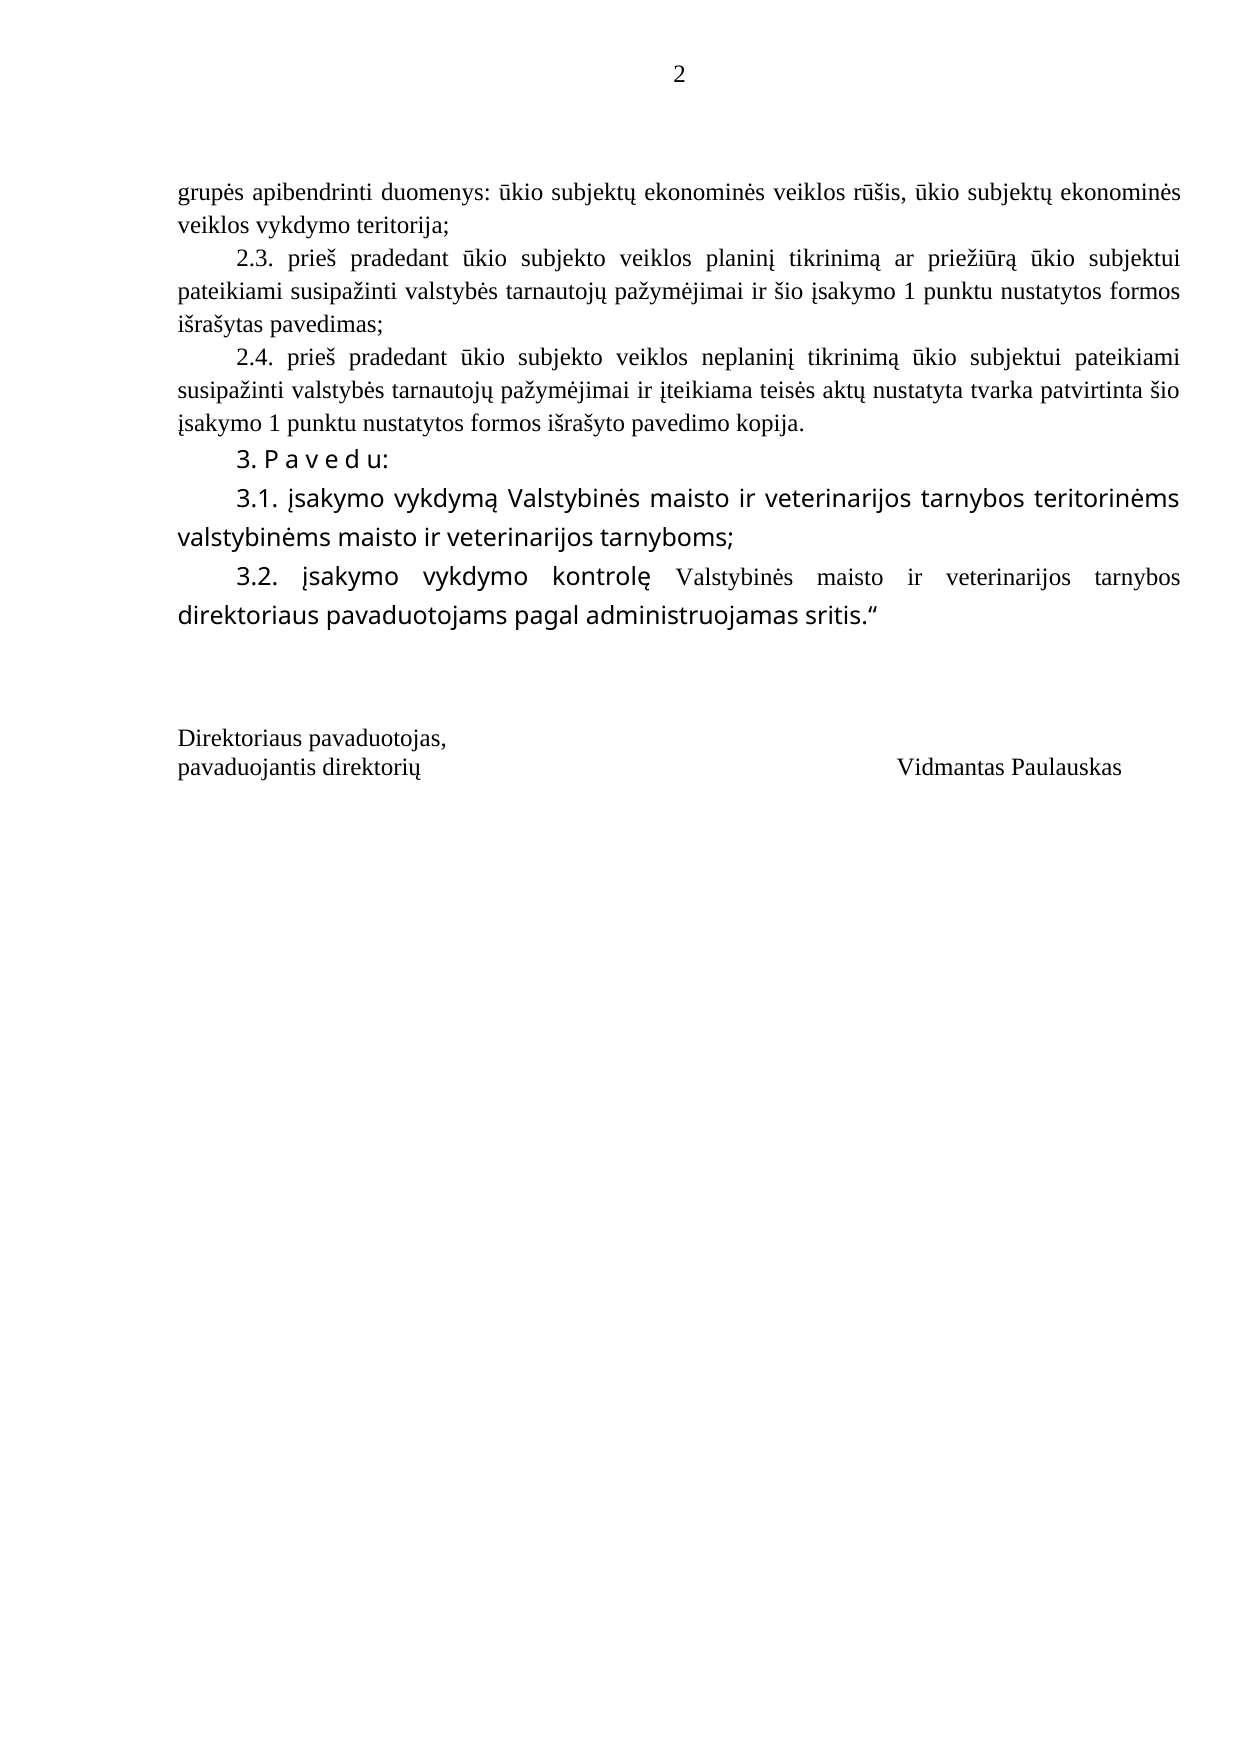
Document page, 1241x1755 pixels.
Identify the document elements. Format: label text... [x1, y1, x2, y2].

text pavaduojantis direktorių Vidmantas Paulauskas [177, 752, 1181, 781]
text 2.4. prieš pradedant ūkio subjekto veiklos neplaninį tikrinimą ūkio subjektui pateikiami susipažinti valstybės tarnautojų pažymėjimai ir įteikiama teisės aktų nustatyta tvarka patvirtinta šio įsakymo 1 punktu nustatytos formos išrašyto pavedimo kopija. [177, 342, 1181, 437]
text 3.2. įsakymo vykdymo kontrolę Valstybinės maisto ir veterinarijos tarnybos direktoriaus pavaduotojams pagal administruojamas sritis.“ [177, 559, 1181, 632]
text grupės apibendrinti duomenys: ūkio subjektų ekonominės veiklos rūšis, ūkio subjektų ekonominės veiklos vykdymo teritorija; [177, 177, 1181, 239]
text Direktoriaus pavaduotojas, [177, 723, 1181, 752]
text 3.1. įsakymo vykdymą Valstybinės maisto ir veterinarijos tarnybos teritorinėms valstybinėms maisto ir veterinarijos tarnyboms; [177, 481, 1181, 554]
text 2.3. prieš pradedant ūkio subjekto veiklos planinį tikrinimą ar priežiūrą ūkio subjektui pateikiami susipažinti valstybės tarnautojų pažymėjimai ir šio įsakymo 1 punktu nustatytos formos išrašytas pavedimas; [177, 243, 1181, 338]
text 3. Pavedu: [177, 441, 1181, 475]
